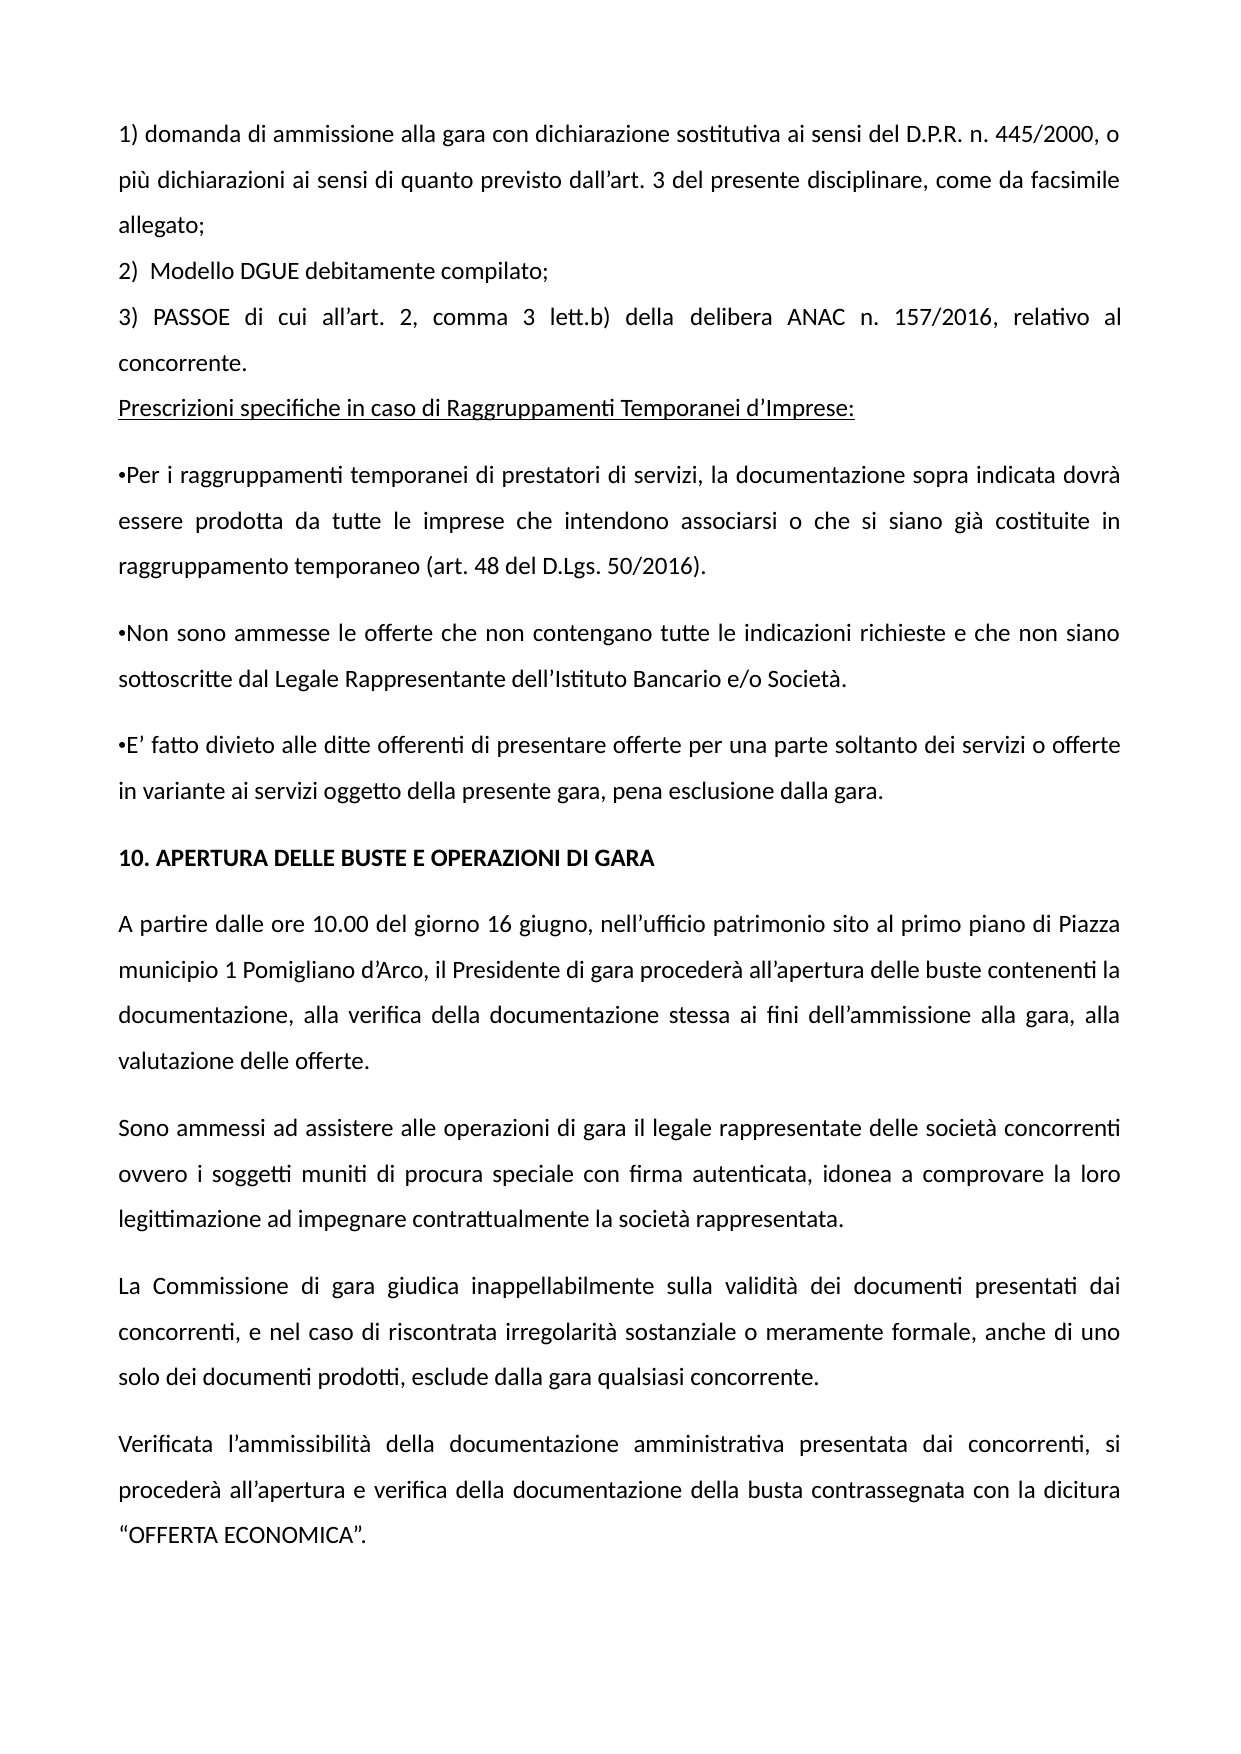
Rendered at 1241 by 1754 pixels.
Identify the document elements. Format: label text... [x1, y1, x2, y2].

text Verificata l’ammissibilità della documentazione amministrativa presentata dai concorrenti, si procederà all’apertura e verifica della documentazione della busta contrassegnata con la dicitura “OFFERTA ECONOMICA”. [118, 1428, 1122, 1550]
text Sono ammessi ad assistere alle operazioni di gara il legale rappresentate delle società concorrenti ovvero i soggetti muniti di procura speciale con firma autenticata, idonea a comprovare la loro legittimazione ad impegnare contrattualmente la società rappresentata. [118, 1112, 1122, 1234]
text A partire dalle ore 10.00 del giorno 16 giugno, nell’ufficio patrimonio sito al primo piano di Piazza municipio 1 Pomigliano d’Arco, il Presidente di gara procederà all’apertura delle buste contenenti la documentazione, alla verifica della documentazione stessa ai fini dell’ammissione alla gara, alla valutazione delle offerte. [118, 908, 1122, 1076]
text 3) PASSOE di cui all’art. 2, comma 3 lett.b) della delibera ANAC n. 157/2016, relativo al concorrente. [118, 301, 1122, 377]
text La Commissione di gara giudica inappellabilmente sulla validità dei documenti presentati dai concorrenti, e nel caso di riscontrata irregolarità sostanziale o meramente formale, anche di uno solo dei documenti prodotti, esclude dalla gara qualsiasi concorrente. [118, 1270, 1122, 1392]
text Prescrizioni specifiche in caso di Raggruppamenti Temporanei d’Imprese: [118, 392, 1122, 423]
list Per i raggruppamenti temporanei di prestatori di servizi, la documentazione sopra indicata dovrà essere prodotta da tutte le imprese che intendono associarsi o che si siano già costituite in raggruppamento temporaneo (art. 48 del D.Lgs. 50/2016). [118, 459, 1122, 581]
list E’ fatto divieto alle ditte offerenti di presentare offerte per una parte soltanto dei servizi o offerte in variante ai servizi oggetto della presente gara, pena esclusione dalla gara. [118, 729, 1122, 806]
text 1) domanda di ammissione alla gara con dichiarazione sostitutiva ai sensi del D.P.R. n. 445/2000, o più dichiarazioni ai sensi di quanto previsto dall’art. 3 del presente disciplinare, come da facsimile allegato; [118, 118, 1122, 240]
list Non sono ammesse le offerte che non contengano tutte le indicazioni richieste e che non siano sottoscritte dal Legale Rappresentante dell’Istituto Bancario e/o Società. [118, 617, 1122, 693]
text 10. APERTURA DELLE BUSTE E OPERAZIONI DI GARA [118, 842, 1122, 872]
text 2) Modello DGUE debitamente compilato; [118, 255, 1122, 286]
